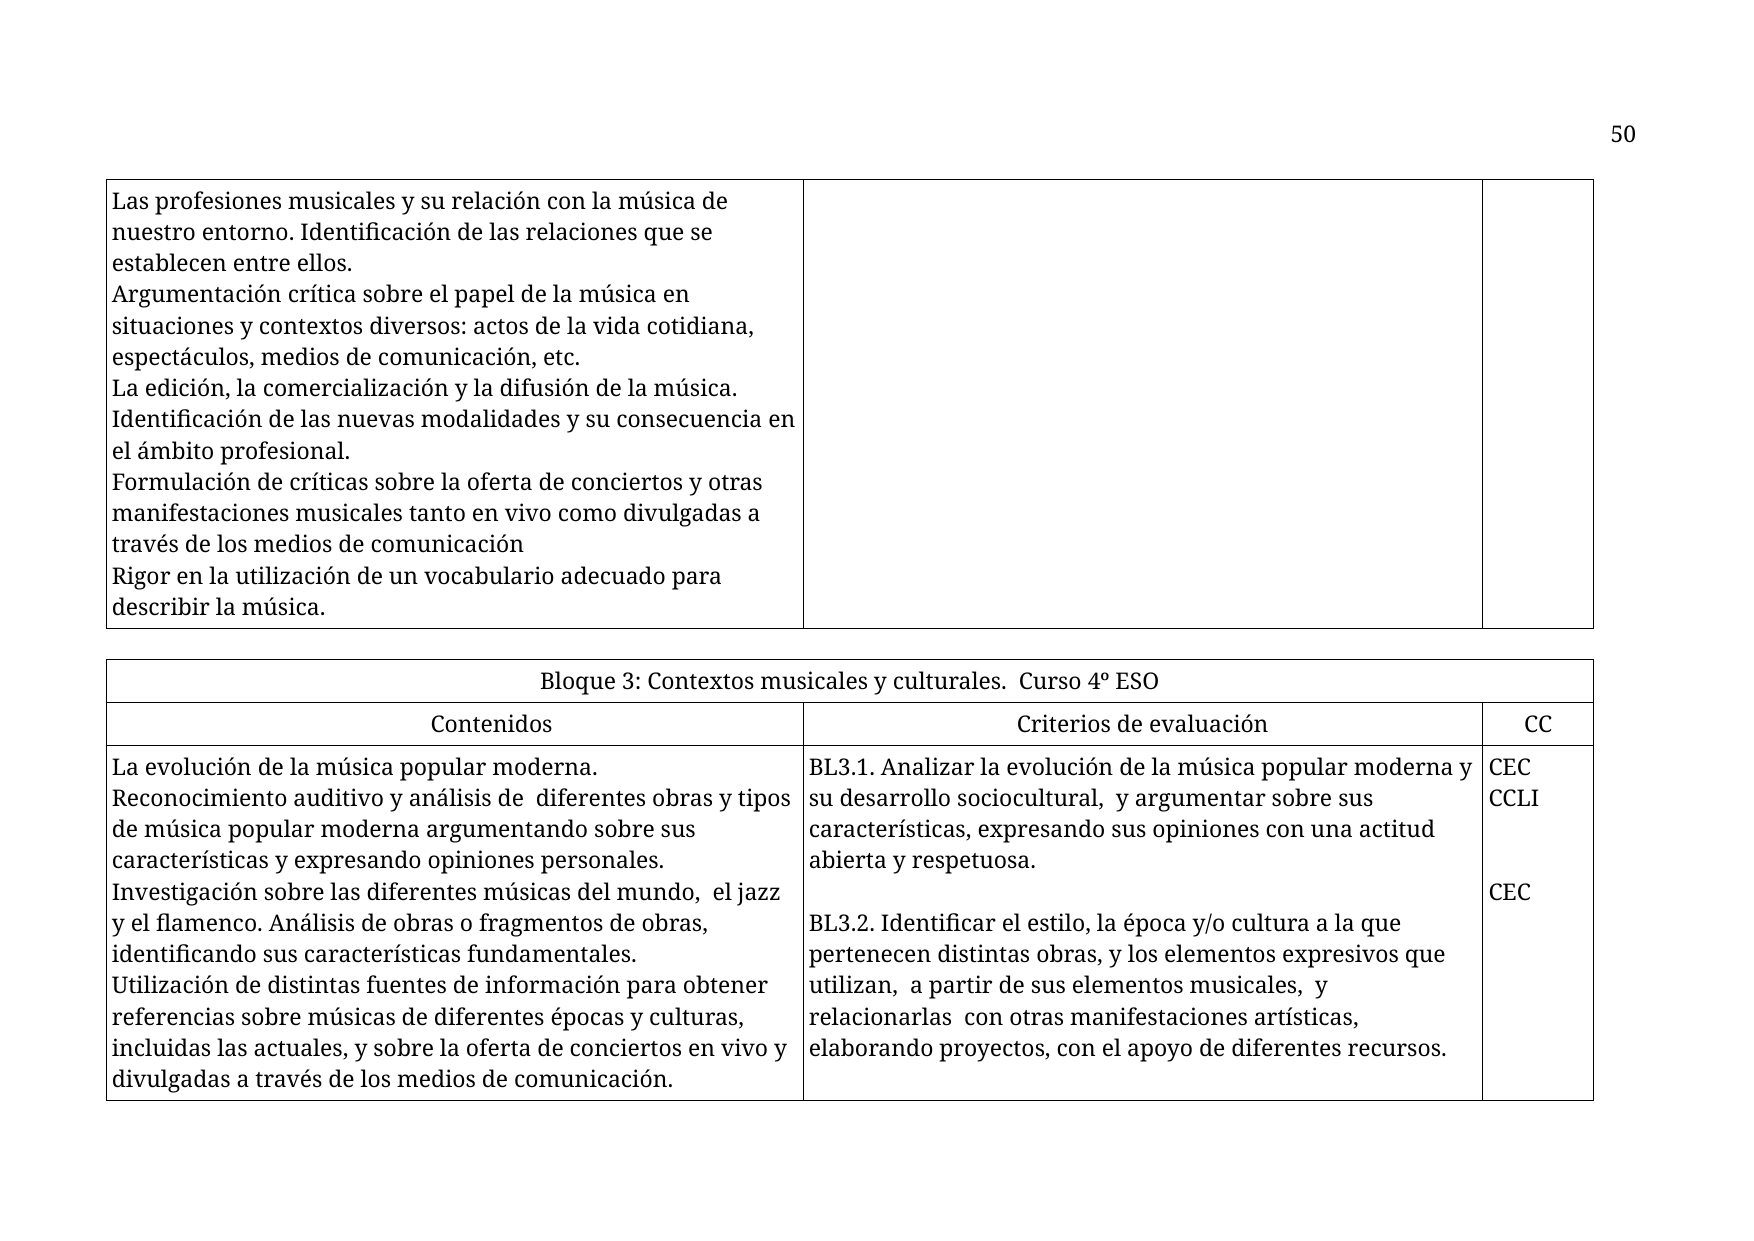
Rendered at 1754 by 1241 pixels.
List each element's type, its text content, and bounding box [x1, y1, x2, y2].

table_cell [804, 180, 1482, 628]
table_cell Criterios de evaluación [804, 703, 1482, 745]
table_cell CEC CCLI CEC [1483, 746, 1593, 1100]
table_cell Contenidos [107, 703, 803, 745]
table_cell La evolución de la música popular moderna. Reconocimiento auditivo y análisis de diferentes obras y tipos de música popular moderna argumentando sobre sus características y expresando opiniones personales. Investigación sobre las diferentes músicas del mundo, el jazz y el flamenco. Análisis de obras o fragmentos de obras, identificando sus características fundamentales. Utilización de distintas fuentes de información para obtener referencias sobre músicas de diferentes épocas y culturas, incluidas las actuales, y sobre la oferta de conciertos en vivo y divulgadas a través de los medios de comunicación. [107, 746, 803, 1100]
table_cell [1483, 180, 1593, 628]
table_header Bloque 3: Contextos musicales y culturales. Curso 4º ESO [107, 660, 1593, 702]
table_cell CC [1483, 703, 1593, 745]
table_cell Las profesiones musicales y su relación con la música de nuestro entorno. Identificación de las relaciones que se establecen entre ellos. Argumentación crítica sobre el papel de la música en situaciones y contextos diversos: actos de la vida cotidiana, espectáculos, medios de comunicación, etc. La edición, la comercialización y la difusión de la música. Identificación de las nuevas modalidades y su consecuencia en el ámbito profesional. Formulación de críticas sobre la oferta de conciertos y otras manifestaciones musicales tanto en vivo como divulgadas a través de los medios de comunicación Rigor en la utilización de un vocabulario adecuado para describir la música. [107, 180, 803, 628]
table_cell BL3.1. Analizar la evolución de la música popular moderna y su desarrollo sociocultural, y argumentar sobre sus características, expresando sus opiniones con una actitud abierta y respetuosa. BL3.2. Identificar el estilo, la época y/o cultura a la que pertenecen distintas obras, y los elementos expresivos que utilizan, a partir de sus elementos musicales, y relacionarlas con otras manifestaciones artísticas, elaborando proyectos, con el apoyo de diferentes recursos. [804, 746, 1482, 1100]
